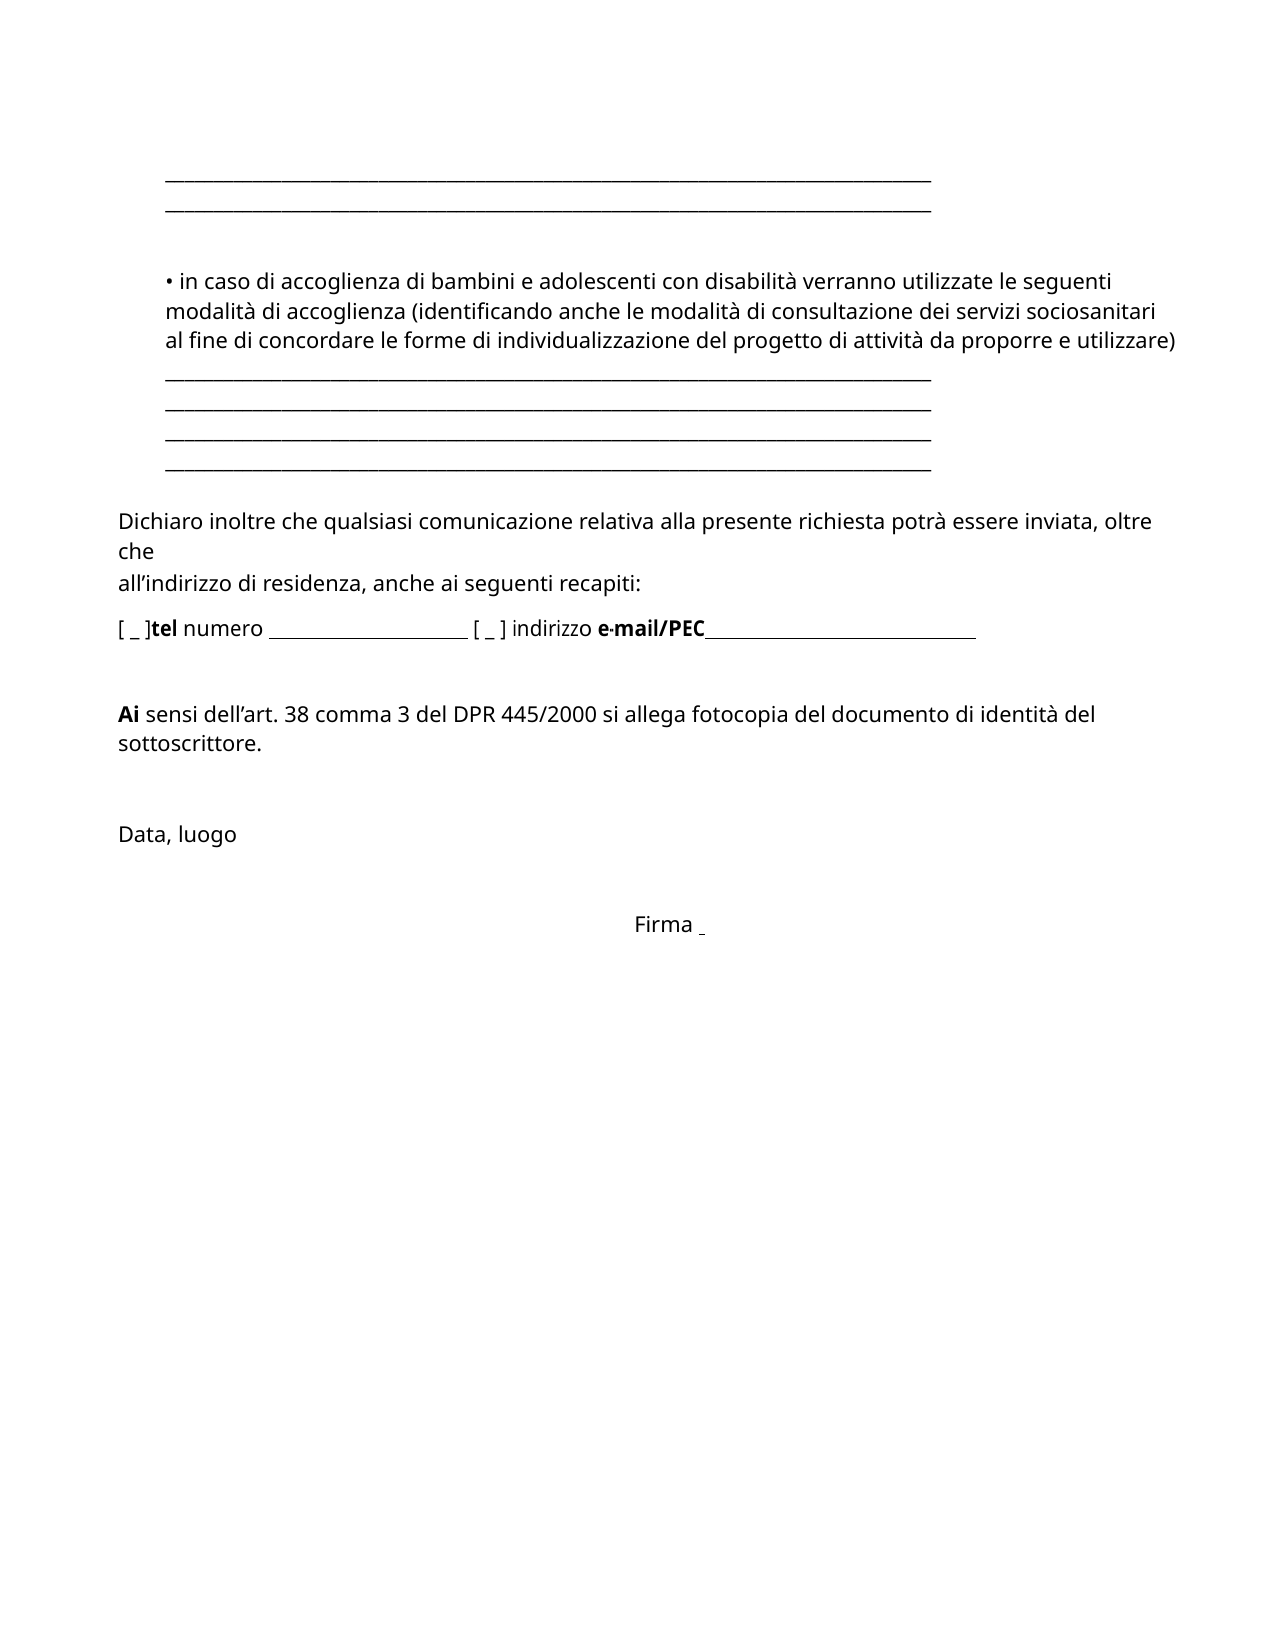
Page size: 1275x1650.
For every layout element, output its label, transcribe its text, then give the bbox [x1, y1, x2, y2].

text [ _ ]tel numero [ _ ] indirizzo e-‐mail/PEC [118, 613, 1179, 643]
text • in caso di accoglienza di bambini e adolescenti con disabilità verranno utilizzate le seguenti modalità di accoglienza (identificando anche le modalità di consultazione dei servizi sociosanitari al fine di concordare le forme di individualizzazione del progetto di attività da proporre e utilizzare) _______________________________________________________________________________ _______________________________________________________________________________ _______________________________________________________________________________ _______________________________________________________________________________ [165, 266, 1179, 474]
text Firma [634, 909, 1179, 939]
text Data, luogo [118, 819, 1179, 848]
text Ai sensi dell’art. 38 comma 3 del DPR 445/2000 si allega fotocopia del documento di identità del sottoscrittore. [118, 698, 1179, 758]
text all’indirizzo di residenza, anche ai seguenti recapiti: [118, 568, 1179, 598]
text _______________________________________________________________________________ _______________________________________________________________________________ [165, 156, 1179, 216]
text Dichiaro inoltre che qualsiasi comunicazione relativa alla presente richiesta potrà essere inviata, oltre che [118, 506, 1179, 566]
